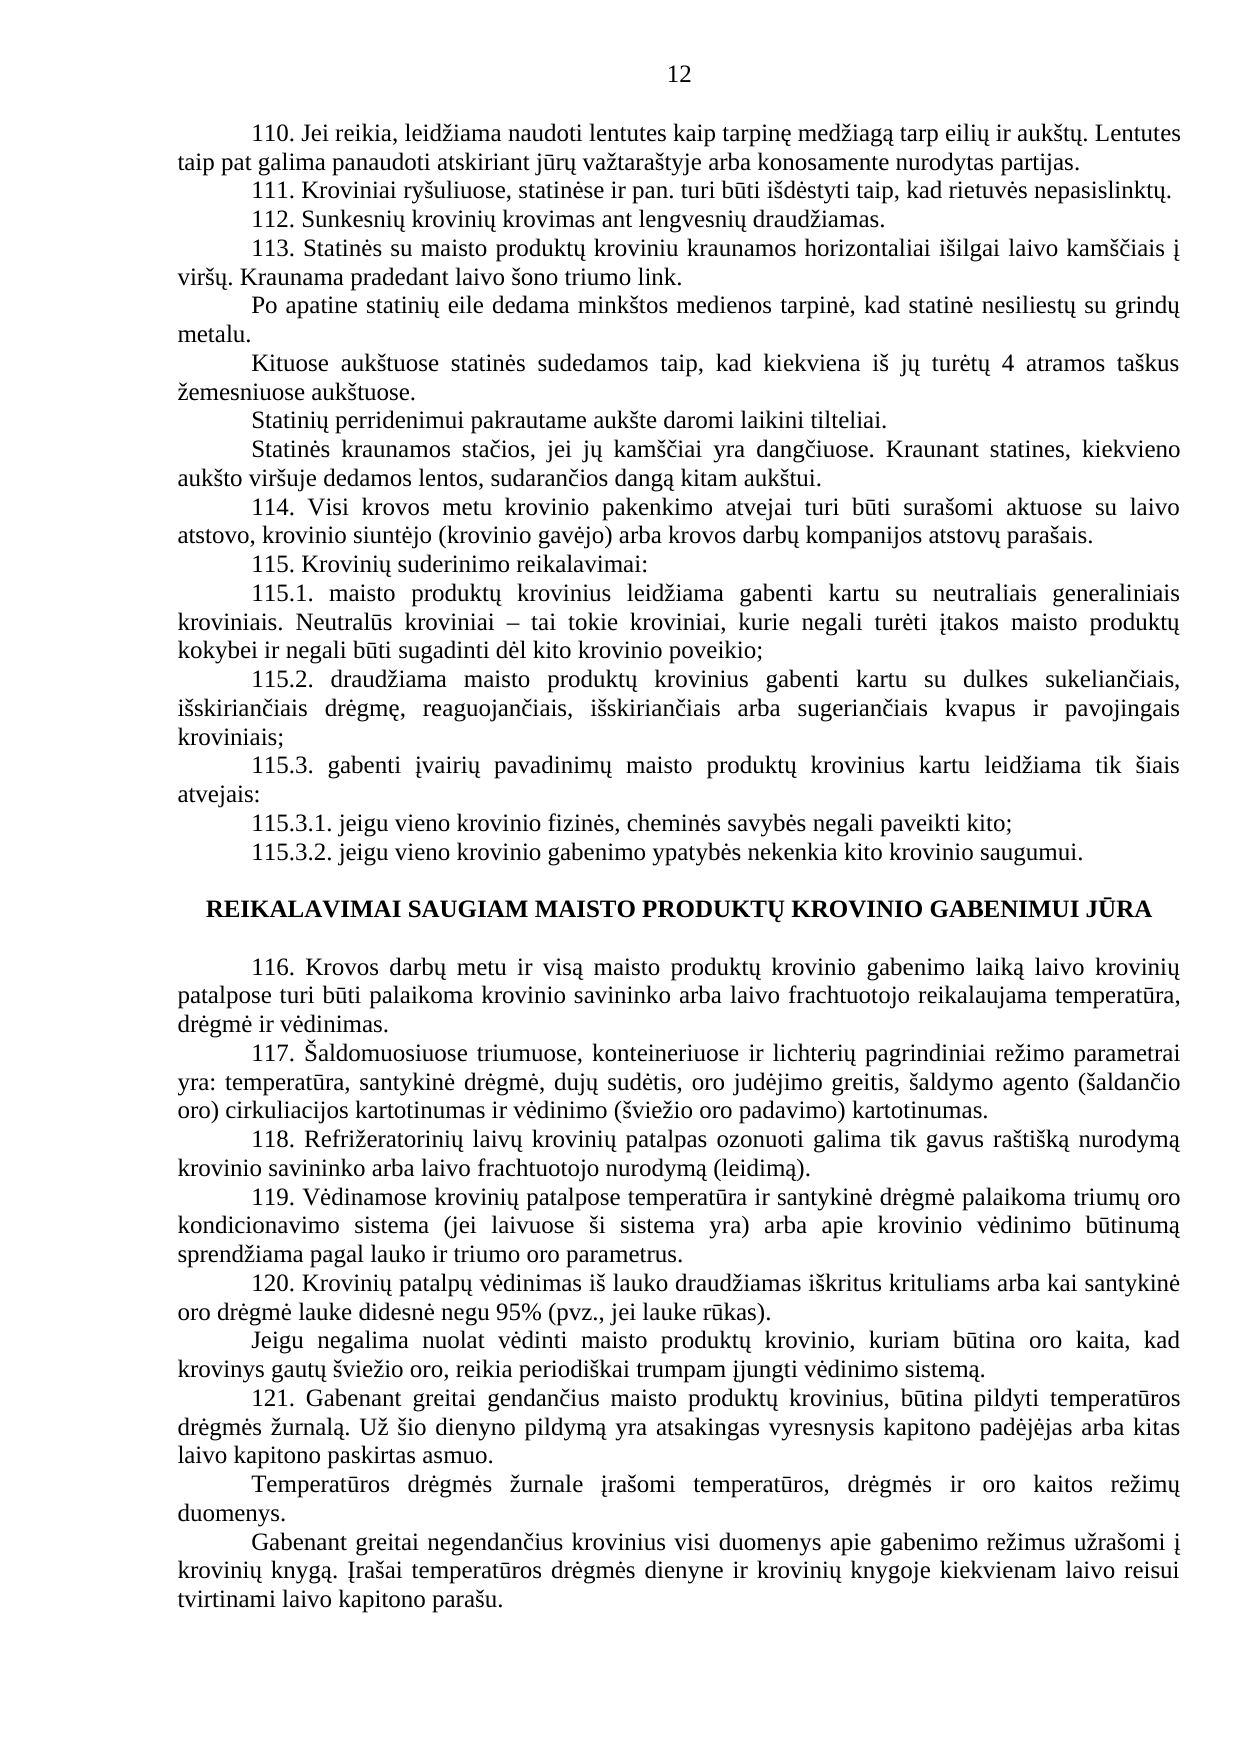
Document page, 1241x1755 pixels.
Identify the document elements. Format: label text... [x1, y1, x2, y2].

text 113. Statinės su maisto produktų kroviniu kraunamos horizontaliai išilgai laivo kamščiais į viršų. Kraunama pradedant laivo šono triumo link. [177, 233, 1181, 291]
text Po apatine statinių eile dedama minkštos medienos tarpinė, kad statinė nesiliestų su grindų metalu. [177, 291, 1181, 348]
text 112. Sunkesnių krovinių krovimas ant lengvesnių draudžiamas. [177, 204, 1181, 233]
text 111. Kroviniai ryšuliuose, statinėse ir pan. turi būti išdėstyti taip, kad rietuvės nepasislinktų. [177, 176, 1181, 204]
text 115.1. maisto produktų krovinius leidžiama gabenti kartu su neutraliais generaliniais kroviniais. Neutralūs kroviniai – tai tokie kroviniai, kurie negali turėti įtakos maisto produktų kokybei ir negali būti sugadinti dėl kito krovinio poveikio; [177, 578, 1181, 664]
text 115.3.1. jeigu vieno krovinio fizinės, cheminės savybės negali paveikti kito; [177, 808, 1181, 837]
text 121. Gabenant greitai gendančius maisto produktų krovinius, būtina pildyti temperatūros drėgmės žurnalą. Už šio dienyno pildymą yra atsakingas vyresnysis kapitono padėjėjas arba kitas laivo kapitono paskirtas asmuo. [177, 1383, 1181, 1469]
text Gabenant greitai negendančius krovinius visi duomenys apie gabenimo režimus užrašomi į krovinių knygą. Įrašai temperatūros drėgmės dienyne ir krovinių knygoje kiekvienam laivo reisui tvirtinami laivo kapitono parašu. [177, 1527, 1181, 1613]
text 115. Krovinių suderinimo reikalavimai: [177, 549, 1181, 578]
text 115.3. gabenti įvairių pavadinimų maisto produktų krovinius kartu leidžiama tik šiais atvejais: [177, 751, 1181, 808]
text 114. Visi krovos metu krovinio pakenkimo atvejai turi būti surašomi aktuose su laivo atstovo, krovinio siuntėjo (krovinio gavėjo) arba krovos darbų kompanijos atstovų parašais. [177, 492, 1181, 549]
text 119. Vėdinamose krovinių patalpose temperatūra ir santykinė drėgmė palaikoma triumų oro kondicionavimo sistema (jei laivuose ši sistema yra) arba apie krovinio vėdinimo būtinumą sprendžiama pagal lauko ir triumo oro parametrus. [177, 1182, 1181, 1268]
text 120. Krovinių patalpų vėdinimas iš lauko draudžiamas iškritus krituliams arba kai santykinė oro drėgmė lauke didesnė negu 95% (pvz., jei lauke rūkas). [177, 1268, 1181, 1326]
text 110. Jei reikia, leidžiama naudoti lentutes kaip tarpinę medžiagą tarp eilių ir aukštų. Lentutes taip pat galima panaudoti atskiriant jūrų važtaraštyje arba konosamente nurodytas partijas. [177, 118, 1181, 176]
text 118. Refrižeratorinių laivų krovinių patalpas ozonuoti galima tik gavus raštišką nurodymą krovinio savininko arba laivo frachtuotojo nurodymą (leidimą). [177, 1124, 1181, 1182]
text 117. Šaldomuosiuose triumuose, konteineriuose ir lichterių pagrindiniai režimo parametrai yra: temperatūra, santykinė drėgmė, dujų sudėtis, oro judėjimo greitis, šaldymo agento (šaldančio oro) cirkuliacijos kartotinumas ir vėdinimo (šviežio oro padavimo) kartotinumas. [177, 1038, 1181, 1124]
text Statinių perridenimui pakrautame aukšte daromi laikini tilteliai. [177, 406, 1181, 434]
text Jeigu negalima nuolat vėdinti maisto produktų krovinio, kuriam būtina oro kaita, kad krovinys gautų šviežio oro, reikia periodiškai trumpam įjungti vėdinimo sistemą. [177, 1326, 1181, 1383]
text Statinės kraunamos stačios, jei jų kamščiai yra dangčiuose. Kraunant statines, kiekvieno aukšto viršuje dedamos lentos, sudarančios dangą kitam aukštui. [177, 434, 1181, 492]
text 115.2. draudžiama maisto produktų krovinius gabenti kartu su dulkes sukeliančiais, išskiriančiais drėgmę, reaguojančiais, išskiriančiais arba sugeriančiais kvapus ir pavojingais kroviniais; [177, 664, 1181, 751]
text Kituose aukštuose statinės sudedamos taip, kad kiekviena iš jų turėtų 4 atramos taškus žemesniuose aukštuose. [177, 348, 1181, 406]
text 116. Krovos darbų metu ir visą maisto produktų krovinio gabenimo laiką laivo krovinių patalpose turi būti palaikoma krovinio savininko arba laivo frachtuotojo reikalaujama temperatūra, drėgmė ir vėdinimas. [177, 952, 1181, 1038]
text Temperatūros drėgmės žurnale įrašomi temperatūros, drėgmės ir oro kaitos režimų duomenys. [177, 1469, 1181, 1527]
text 115.3.2. jeigu vieno krovinio gabenimo ypatybės nekenkia kito krovinio saugumui. [177, 837, 1181, 866]
text REIKALAVIMAI SAUGIAM Maisto produktų krovinio GABENIMUI jūra [177, 894, 1181, 923]
